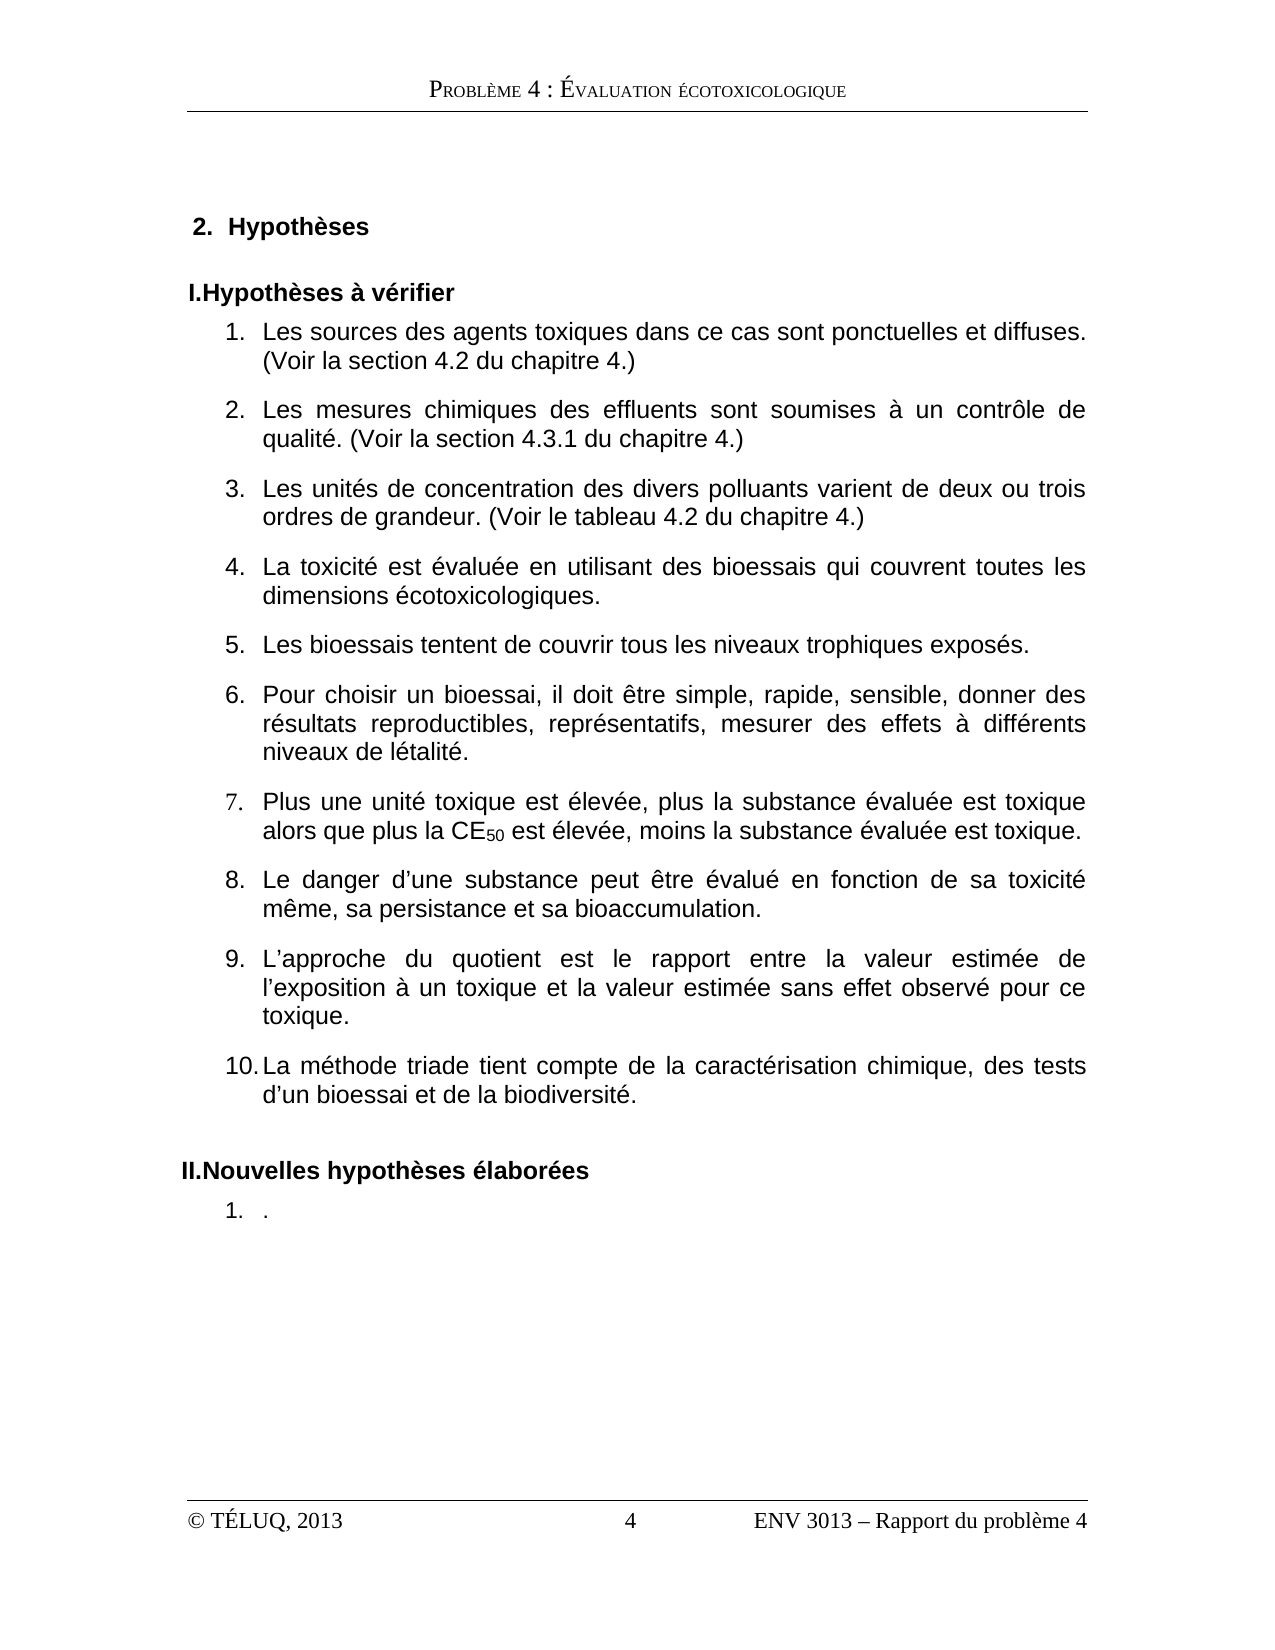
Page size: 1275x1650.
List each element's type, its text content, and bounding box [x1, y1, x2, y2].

list Plus une unité toxique est élevée, plus la substance évaluée est toxique alors que plus la CE50 est élevée, moins la substance évaluée est toxique. [225, 787, 1088, 844]
list Pour choisir un bioessai, il doit être simple, rapide, sensible, donner des résultats reproductibles, représentatifs, mesurer des effets à différents niveaux de létalité. [225, 680, 1088, 766]
list La toxicité est évaluée en utilisant des bioessais qui couvrent toutes les dimensions écotoxicologiques. [225, 552, 1088, 609]
list Le danger d’une substance peut être évalué en fonction de sa toxicité même, sa persistance et sa bioaccumulation. [225, 865, 1088, 923]
list La méthode triade tient compte de la caractérisation chimique, des tests d’un bioessai et de la biodiversité. [225, 1051, 1088, 1108]
list Les bioessais tentent de couvrir tous les niveaux trophiques exposés. [225, 630, 1088, 659]
subtitle Hypothèses à vérifier [0, 278, 1088, 307]
list L’approche du quotient est le rapport entre la valeur estimée de l’exposition à un toxique et la valeur estimée sans effet observé pour ce toxique. [225, 944, 1088, 1030]
subtitle Nouvelles hypothèses élaborées [0, 1156, 1088, 1185]
list Les unités de concentration des divers polluants varient de deux ou trois ordres de grandeur. (Voir le tableau 4.2 du chapitre 4.) [225, 474, 1088, 531]
list . [225, 1197, 1088, 1224]
list Les mesures chimiques des effluents sont soumises à un contrôle de qualité. (Voir la section 4.3.1 du chapitre 4.) [225, 395, 1088, 453]
list Les sources des agents toxiques dans ce cas sont ponctuelles et diffuses. (Voir la section 4.2 du chapitre 4.) [225, 317, 1088, 374]
subtitle Hypothèses [187, 212, 1088, 240]
